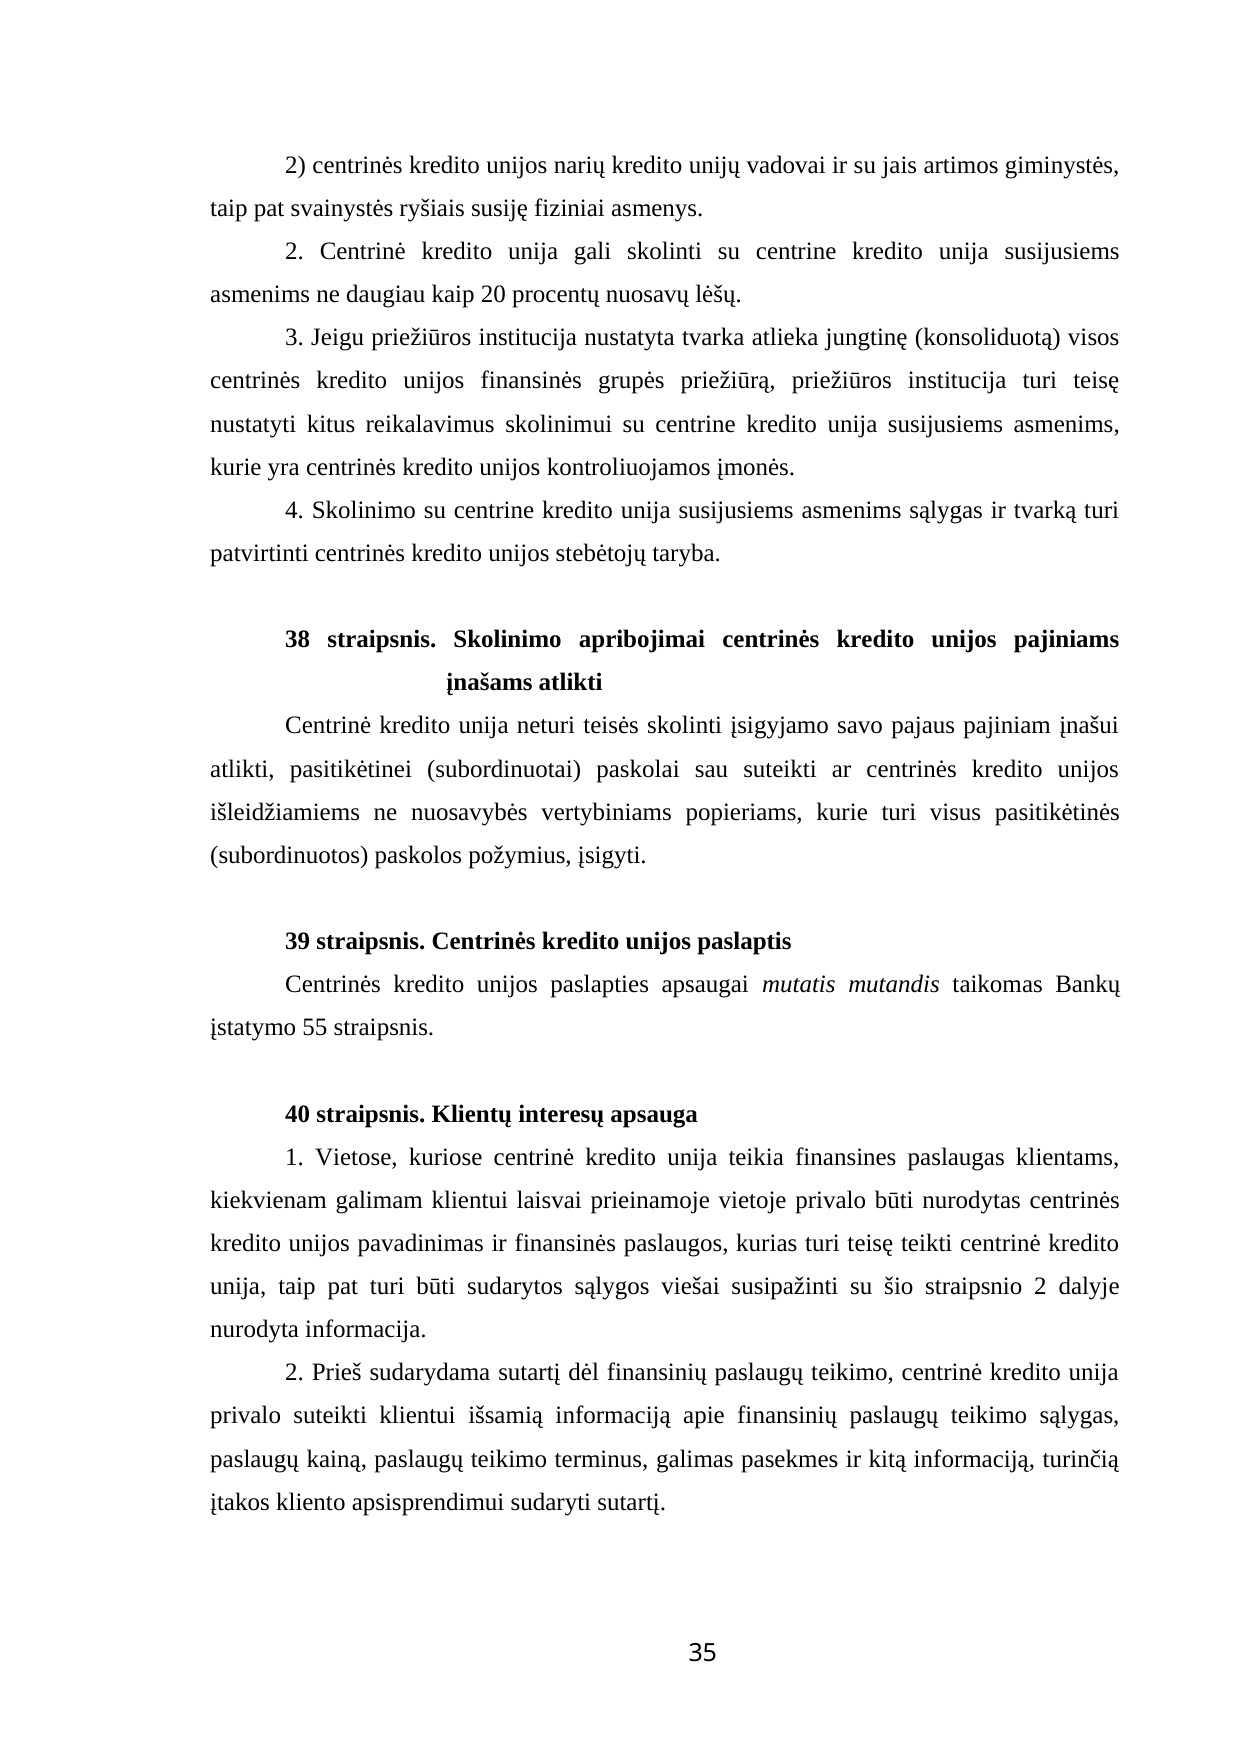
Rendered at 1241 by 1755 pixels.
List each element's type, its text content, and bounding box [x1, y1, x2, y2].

text 2. Prieš sudarydama sutartį dėl finansinių paslaugų teikimo, centrinė kredito unija privalo suteikti klientui išsamią informaciją apie finansinių paslaugų teikimo sąlygas, paslaugų kainą, paslaugų teikimo terminus, galimas pasekmes ir kitą informaciją, turinčią įtakos kliento apsisprendimui sudaryti sutartį. [210, 1357, 1120, 1516]
text 2) centrinės kredito unijos narių kredito unijų vadovai ir su jais artimos giminystės, taip pat svainystės ryšiais susiję fiziniai asmenys. [210, 150, 1120, 222]
text 38 straipsnis. Skolinimo apribojimai centrinės kredito unijos pajiniams įnašams atlikti [285, 624, 1120, 696]
text 3. Jeigu priežiūros institucija nustatyta tvarka atlieka jungtinę (konsoliduotą) visos centrinės kredito unijos finansinės grupės priežiūrą, priežiūros institucija turi teisę nustatyti kitus reikalavimus skolinimui su centrine kredito unija susijusiems asmenims, kurie yra centrinės kredito unijos kontroliuojamos įmonės. [210, 322, 1120, 481]
text 1. Vietose, kuriose centrinė kredito unija teikia finansines paslaugas klientams, kiekvienam galimam klientui laisvai prieinamoje vietoje privalo būti nurodytas centrinės kredito unijos pavadinimas ir finansinės paslaugos, kurias turi teisę teikti centrinė kredito unija, taip pat turi būti sudarytos sąlygos viešai susipažinti su šio straipsnio 2 dalyje nurodyta informacija. [210, 1142, 1120, 1343]
text 2. Centrinė kredito unija gali skolinti su centrine kredito unija susijusiems asmenims ne daugiau kaip 20 procentų nuosavų lėšų. [210, 236, 1120, 308]
text 4. Skolinimo su centrine kredito unija susijusiems asmenims sąlygas ir tvarką turi patvirtinti centrinės kredito unijos stebėtojų taryba. [210, 495, 1120, 567]
text Centrinės kredito unijos paslapties apsaugai mutatis mutandis taikomas Bankų įstatymo 55 straipsnis. [210, 969, 1120, 1041]
text 39 straipsnis. Centrinės kredito unijos paslaptis [210, 926, 1120, 955]
text 40 straipsnis. Klientų interesų apsauga [210, 1099, 1120, 1127]
text Centrinė kredito unija neturi teisės skolinti įsigyjamo savo pajaus pajiniam įnašui atlikti, pasitikėtinei (subordinuotai) paskolai sau suteikti ar centrinės kredito unijos išleidžiamiems ne nuosavybės vertybiniams popieriams, kurie turi visus pasitikėtinės (subordinuotos) paskolos požymius, įsigyti. [210, 711, 1120, 869]
